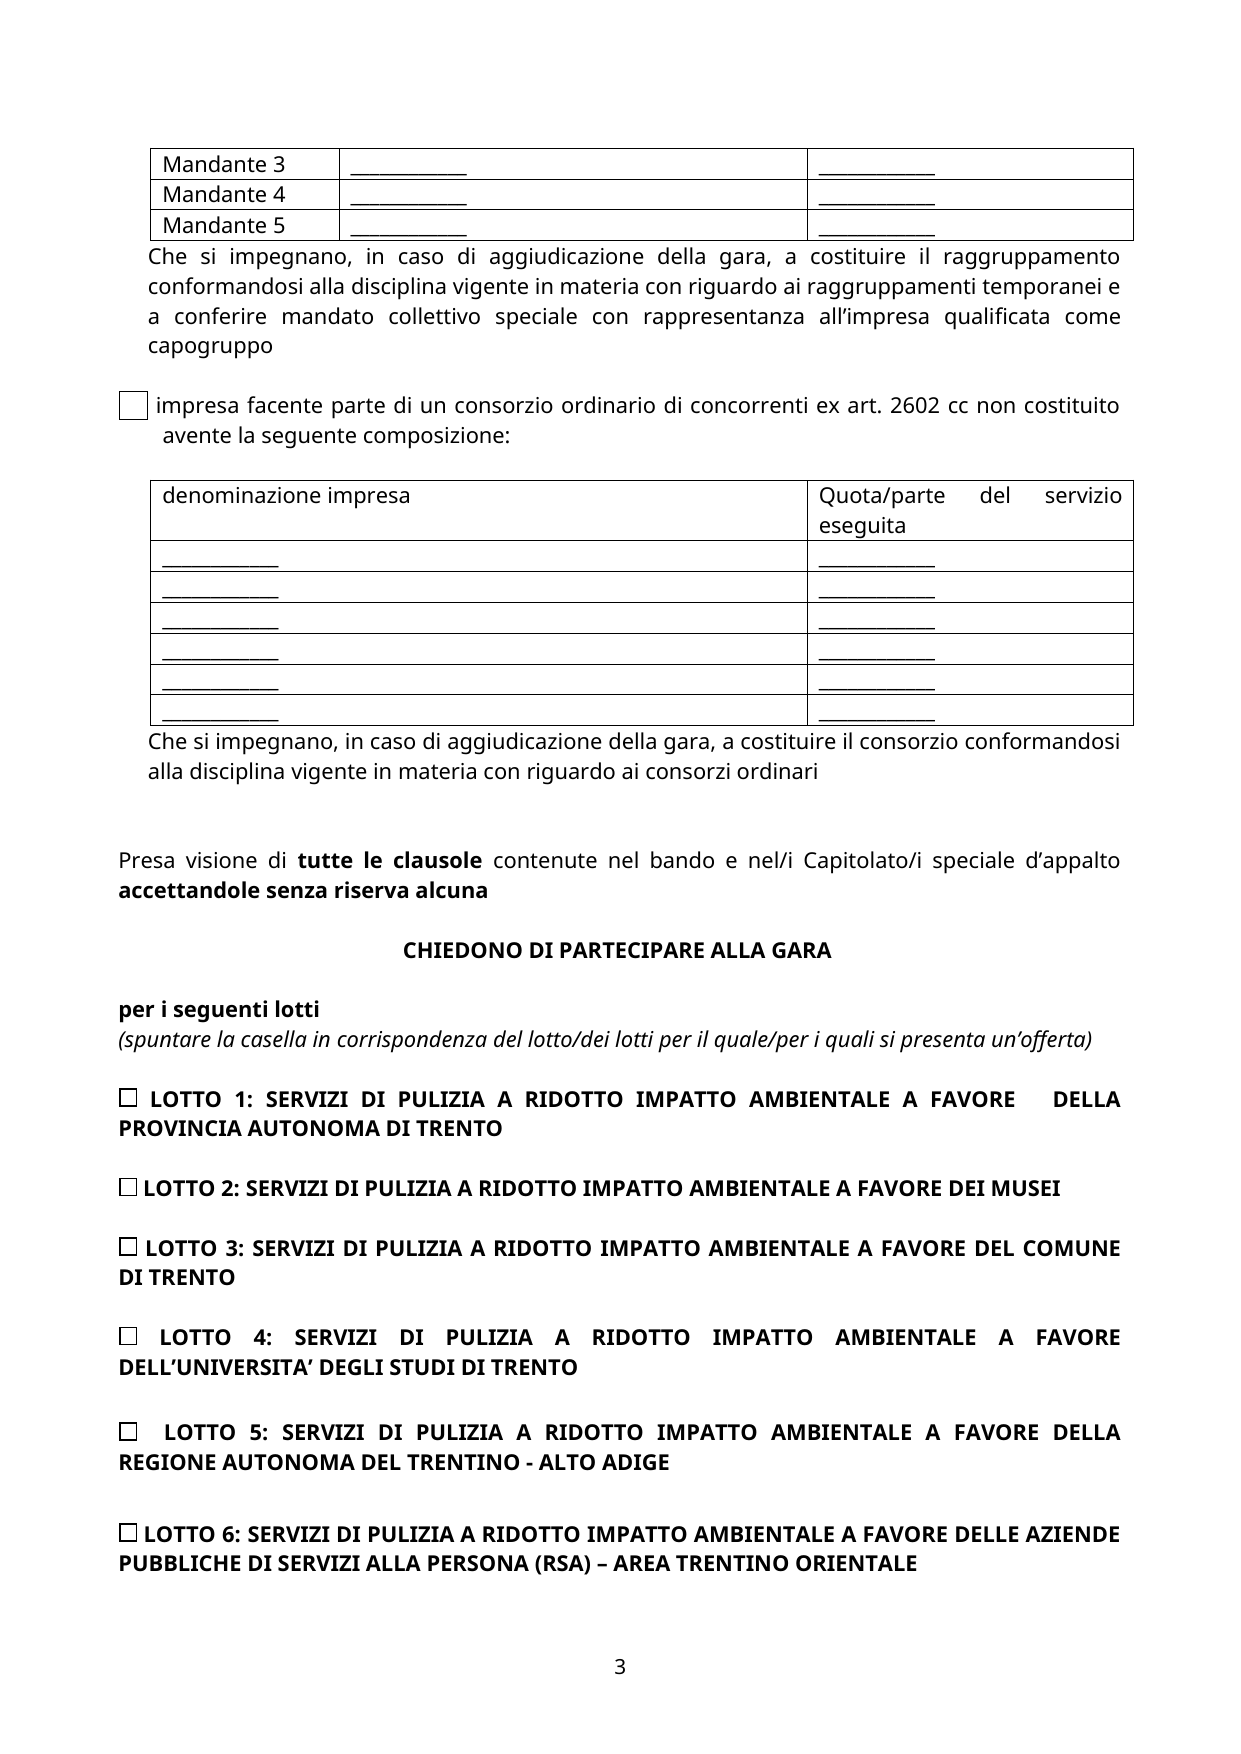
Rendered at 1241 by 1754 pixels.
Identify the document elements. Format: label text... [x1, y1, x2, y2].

list lotto 1: SERVIZI DI PULIZIA A RIDOTTO IMPATTO AMBIENTALE A FAVORE DELLA PROVINCIA AUTONOMA DI TRENTO [118, 1084, 1122, 1143]
table_cell ____________ [808, 541, 1133, 571]
table_cell Mandante 5 [151, 210, 339, 240]
table_header denominazione impresa [151, 481, 807, 540]
table_cell ____________ [808, 695, 1133, 725]
table_cell ____________ [340, 180, 807, 209]
table_cell ____________ [808, 210, 1133, 240]
list lotto 6: SERVIZI DI PULIZIA A RIDOTTO IMPATTO AMBIENTALE A FAVORE DELLE AZIENDE PUBBLICHE DI SERVIZI ALLA PERSONA (RSA) – AREA TRENTINO ORIENTALE [118, 1518, 1122, 1578]
list lotto 3: SERVIZI DI PULIZIA A RIDOTTO IMPATTO AMBIENTALE A FAVORE DEL COMUNE DI TRENTO [118, 1233, 1122, 1292]
table_cell ____________ [808, 634, 1133, 663]
table_cell ____________ [808, 180, 1133, 209]
table_cell ____________ [151, 634, 807, 663]
text per i seguenti lotti [118, 994, 1122, 1024]
list lotto 4: SERVIZI DI PULIZIA A RIDOTTO IMPATTO AMBIENTALE A FAVORE DELL’UNIVERSITA’ DEGLI STUDI DI TRENTO [118, 1322, 1122, 1382]
text Che si impegnano, in caso di aggiudicazione della gara, a costituire il raggruppamento conformandosi alla disciplina vigente in materia con riguardo ai raggruppamenti temporanei e a conferire mandato collettivo speciale con rappresentanza all’impresa qualificata come capogruppo [148, 241, 1122, 360]
table_cell ____________ [151, 603, 807, 633]
table_cell Mandante 3 [151, 149, 339, 178]
table_cell ____________ [808, 149, 1133, 178]
table_cell ____________ [808, 665, 1133, 694]
table_cell ____________ [340, 149, 807, 178]
table_header Quota/parte del servizio eseguita [808, 481, 1133, 540]
table_cell ____________ [151, 695, 807, 725]
text Che si impegnano, in caso di aggiudicazione della gara, a costituire il consorzio conformandosi alla disciplina vigente in materia con riguardo ai consorzi ordinari [148, 726, 1122, 786]
table_cell ____________ [151, 665, 807, 694]
text Presa visione di tutte le clausole contenute nel bando e nel/i Capitolato/i speciale d’appalto accettandole senza riserva alcuna [118, 845, 1122, 905]
list lotto 2: SERVIZI DI PULIZIA A RIDOTTO IMPATTO AMBIENTALE A FAVORE DEI MUSEI [118, 1173, 1122, 1203]
table_cell Mandante 4 [151, 180, 339, 209]
table_cell ____________ [151, 572, 807, 602]
text impresa facente parte di un consorzio ordinario di concorrenti ex art. 2602 cc non costituito avente la seguente composizione: [118, 390, 1122, 450]
text (spuntare la casella in corrispondenza del lotto/dei lotti per il quale/per i quali si presenta un’offerta) [118, 1024, 1122, 1054]
list lotto 5: SERVIZI DI PULIZIA A RIDOTTO IMPATTO AMBIENTALE A FAVORE DELLA REGIONE AUTONOMA DEL TRENTINO - ALTO ADIGE [118, 1417, 1122, 1477]
table_cell ____________ [340, 210, 807, 240]
table_cell ____________ [808, 603, 1133, 633]
table_cell ____________ [151, 541, 807, 571]
text CHIEDONO DI PARTECIPARE ALLA GARA [118, 935, 1122, 964]
table_cell ____________ [808, 572, 1133, 602]
